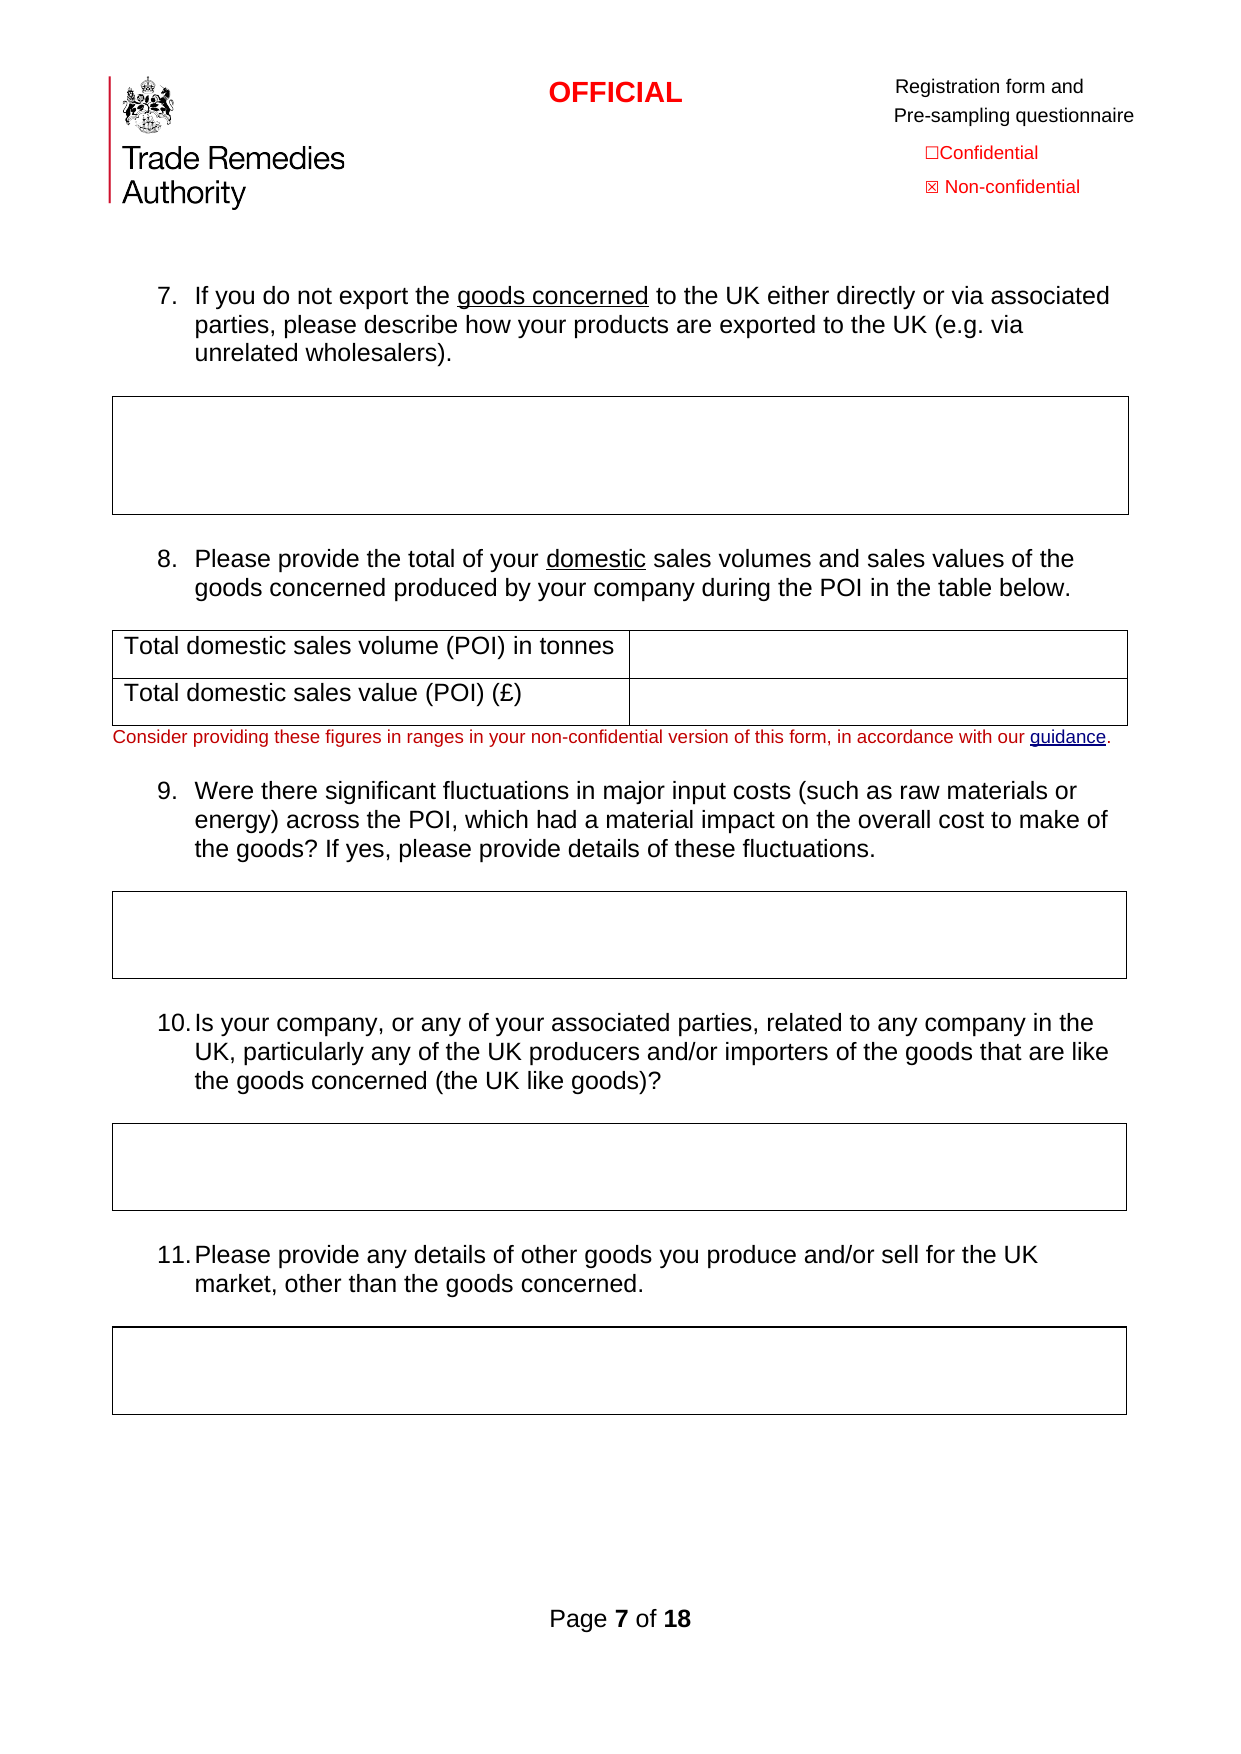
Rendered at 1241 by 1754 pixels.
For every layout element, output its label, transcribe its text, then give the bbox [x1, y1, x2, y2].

list Were there significant fluctuations in major input costs (such as raw materials or energy) across the POI, which had a material impact on the overall cost to make of the goods? If yes, please provide details of these fluctuations. [157, 776, 1128, 862]
list Please provide the total of your domestic sales volumes and sales values of the goods concerned produced by your company during the POI in the table below. [157, 544, 1128, 601]
table_header [630, 631, 1127, 677]
table_header [113, 397, 1128, 514]
table_cell [630, 679, 1127, 725]
list Is your company, or any of your associated parties, related to any company in the UK, particularly any of the UK producers and/or importers of the goods that are like the goods concerned (the UK like goods)? [157, 1008, 1128, 1094]
list Please provide any details of other goods you produce and/or sell for the UK market, other than the goods concerned. [157, 1240, 1128, 1298]
list If you do not export the goods concerned to the UK either directly or via associated parties, please describe how your products are exported to the UK (e.g. via unrelated wholesalers). [157, 281, 1128, 367]
table_header [113, 892, 1126, 978]
text Consider providing these figures in ranges in your non-confidential version of this form, in accordance with our guidance. [112, 726, 1128, 747]
table_header [113, 1328, 1126, 1414]
table_cell Total domestic sales value (POI) (£) [113, 679, 629, 725]
table_header [113, 1124, 1126, 1210]
table_header Total domestic sales volume (POI) in tonnes [113, 631, 629, 677]
